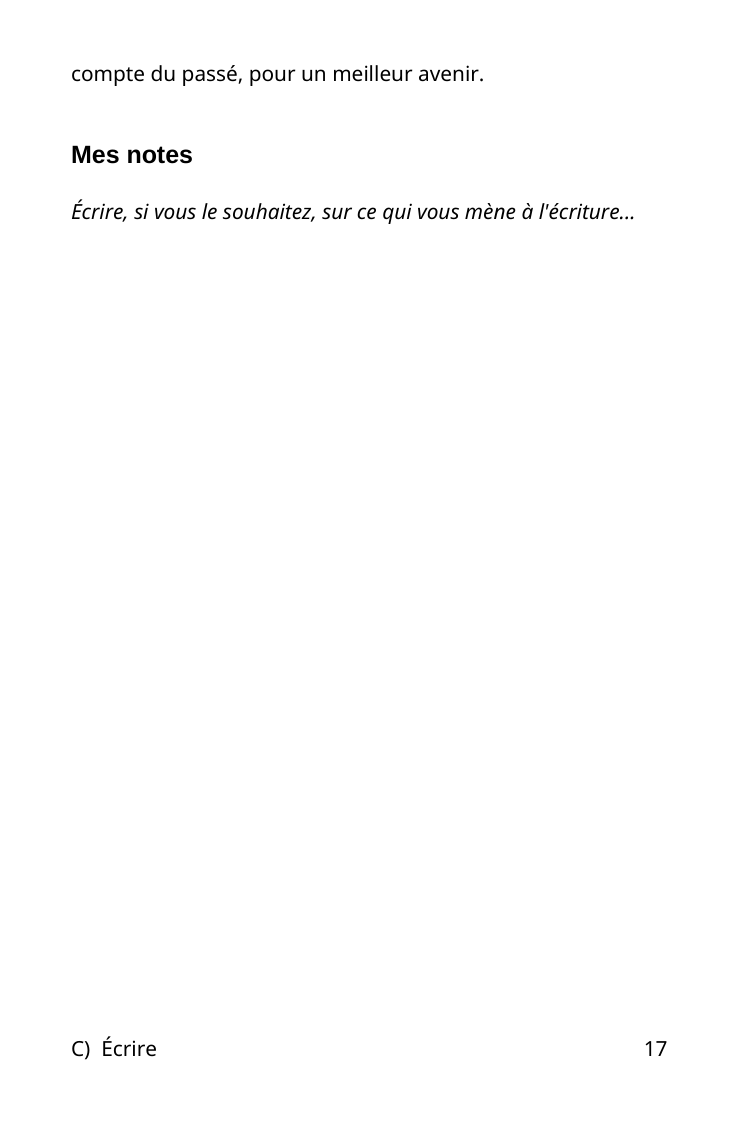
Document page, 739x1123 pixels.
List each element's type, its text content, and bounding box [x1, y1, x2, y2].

text compte du passé, pour un meilleur avenir. [71, 59, 667, 87]
text Écrire, si vous le souhaitez, sur ce qui vous mène à l'écriture... [71, 197, 667, 226]
subtitle Mes notes [71, 141, 667, 169]
